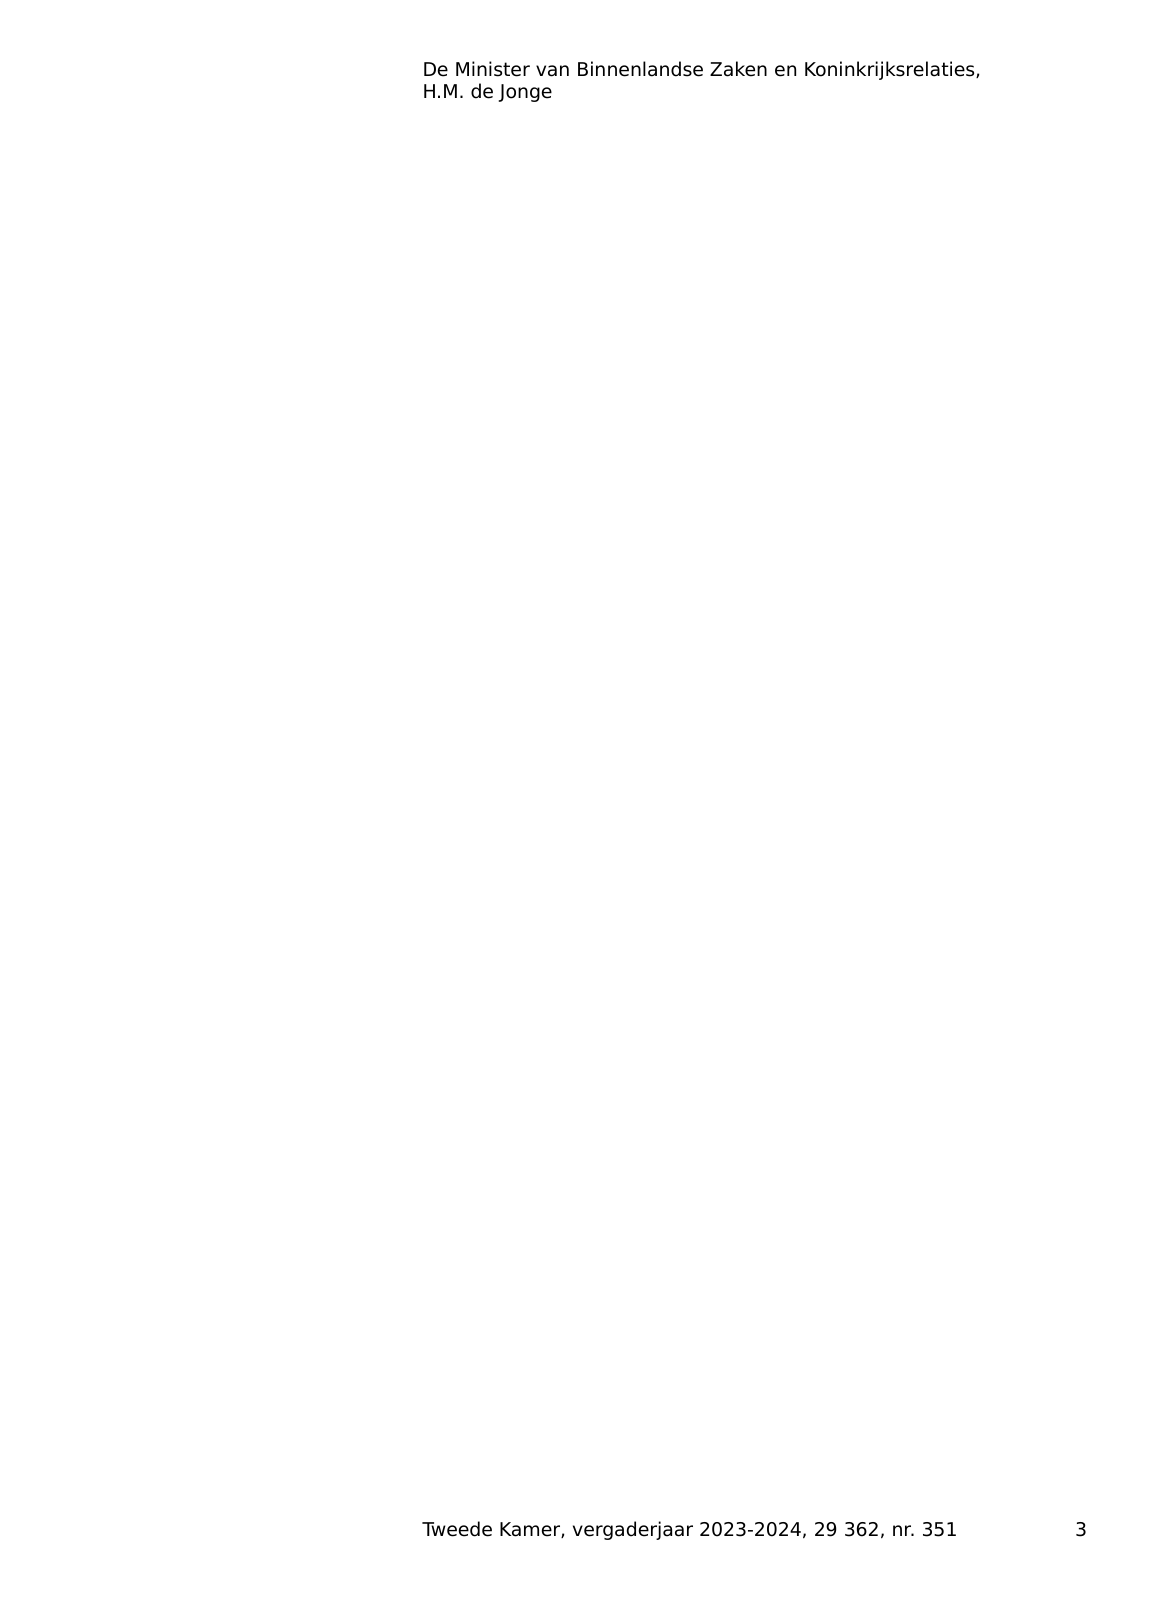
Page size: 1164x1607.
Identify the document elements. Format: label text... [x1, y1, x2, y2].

text De Minister van Binnenlandse Zaken en Koninkrijksrelaties, H.M. de Jonge [422, 59, 1087, 103]
